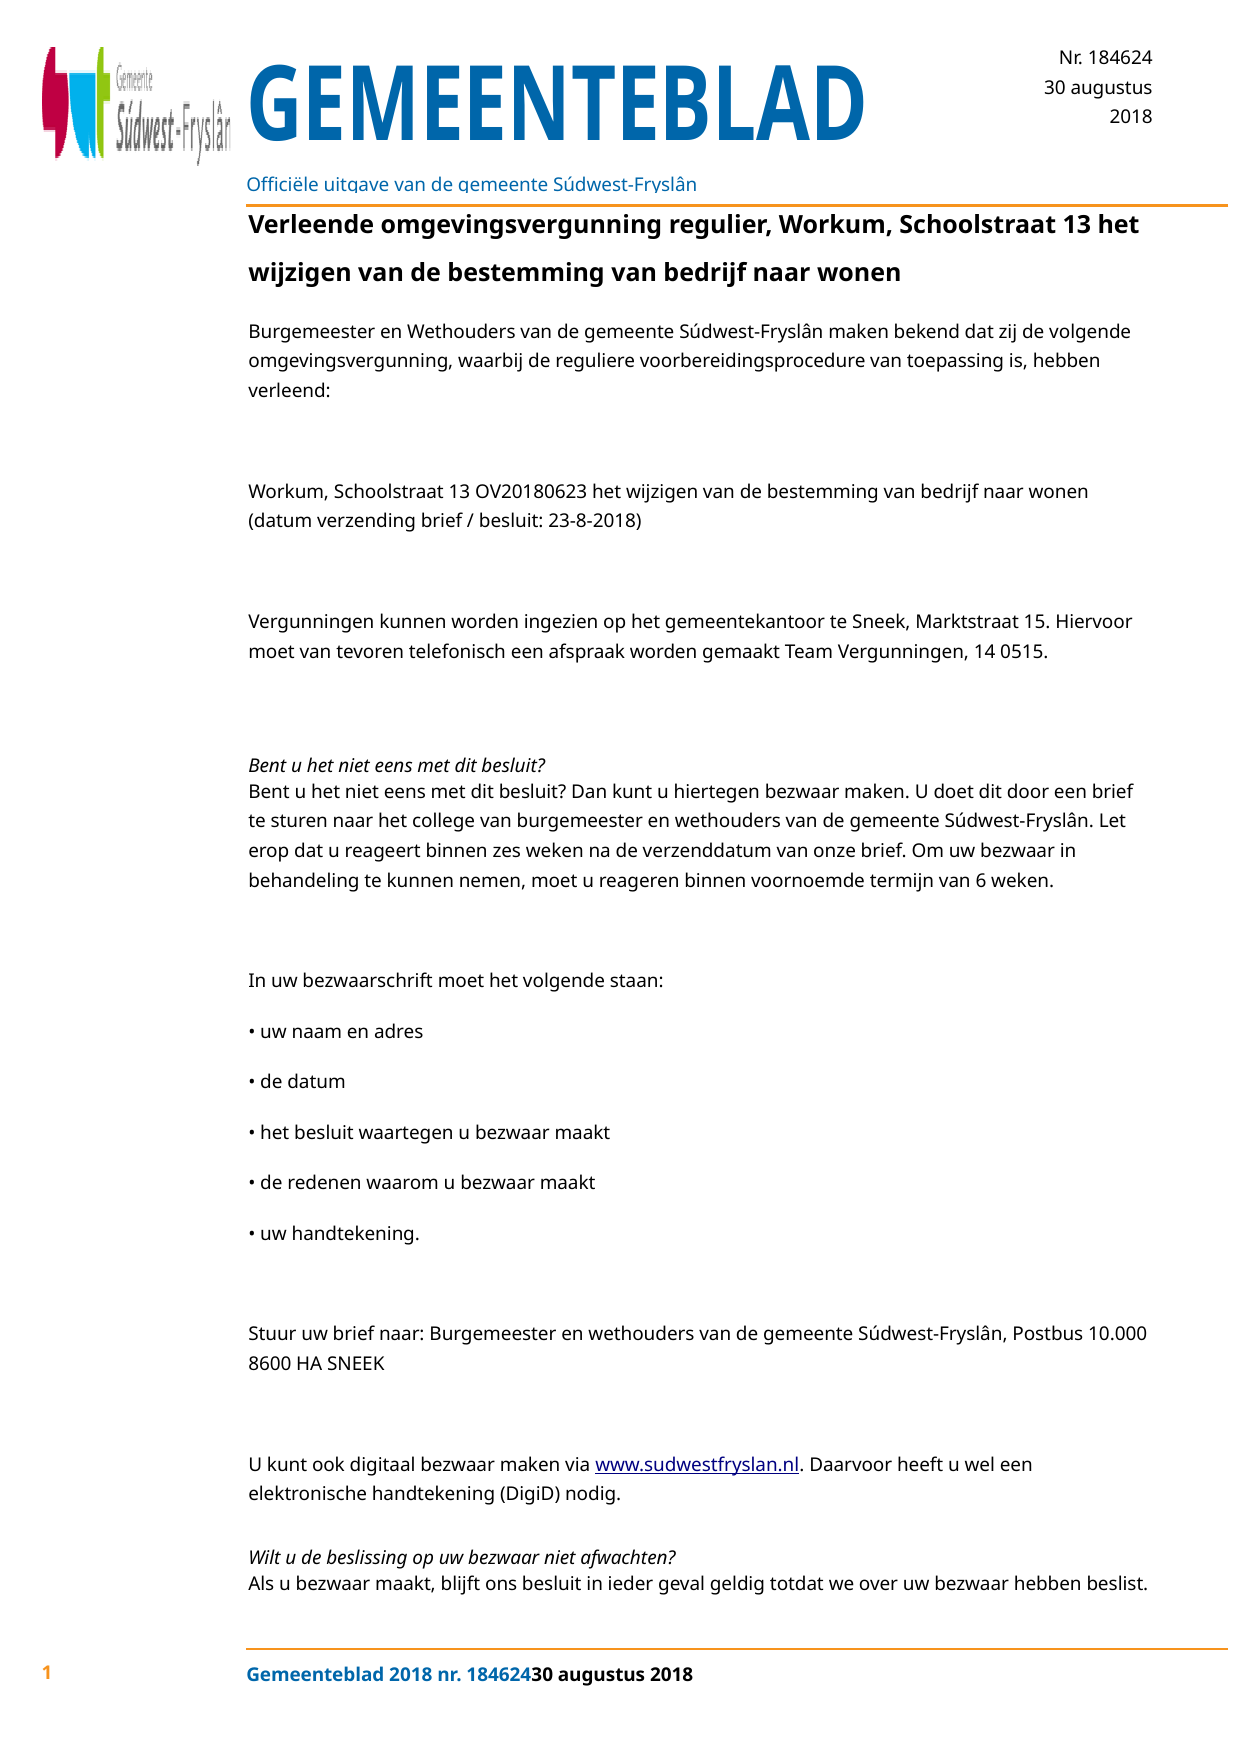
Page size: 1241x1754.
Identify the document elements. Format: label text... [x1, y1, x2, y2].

text Vergunningen kunnen worden ingezien op het gemeentekantoor te Sneek, Marktstraat 15. Hiervoor moet van tevoren telefonisch een afspraak worden gemaakt Team Vergunningen, 14 0515. [248, 608, 1152, 664]
text In uw bezwaarschrift moet het volgende staan: [248, 968, 1152, 993]
text Workum, Schoolstraat 13 OV20180623 het wijzigen van de bestemming van bedrijf naar wonen (datum verzending brief / besluit: 23-8-2018) [248, 478, 1152, 533]
text Als u bezwaar maakt, blijft ons besluit in ieder geval geldig totdat we over uw bezwaar hebben beslist. [248, 1570, 1152, 1596]
text • de datum [248, 1068, 1152, 1094]
text • uw handtekening. [248, 1220, 1152, 1245]
picture [41, 47, 231, 172]
text Bent u het niet eens met dit besluit? Dan kunt u hiertegen bezwaar maken. U doet dit door een brief te sturen naar het college van burgemeester en wethouders van de gemeente Súdwest-Fryslân. Let erop dat u reageert binnen zes weken na de verzenddatum van onze brief. Om uw bezwaar in behandeling te kunnen nemen, moet u reageren binnen voornoemde termijn van 6 weken. [248, 778, 1152, 892]
text • de redenen waarom u bezwaar maakt [248, 1169, 1152, 1195]
text U kunt ook digitaal bezwaar maken via www.sudwestfryslan.nl. Daarvoor heeft u wel een elektronische handtekening (DigiD) nodig. [248, 1451, 1152, 1506]
text Verleende omgevingsvergunning regulier, Workum, Schoolstraat 13 het wijzigen van de bestemming van bedrijf naar wonen [248, 207, 1152, 288]
text Burgemeester en Wethouders van de gemeente Súdwest-Fryslân maken bekend dat zij de volgende omgevingsvergunning, waarbij de reguliere voorbereidingsprocedure van toepassing is, hebben verleend: [248, 318, 1152, 403]
text • uw naam en adres [248, 1018, 1152, 1044]
text Bent u het niet eens met dit besluit? [248, 752, 1152, 778]
text • het besluit waartegen u bezwaar maakt [248, 1119, 1152, 1144]
text Stuur uw brief naar: Burgemeester en wethouders van de gemeente Súdwest-Fryslân, Postbus 10.000 8600 HA SNEEK [248, 1321, 1152, 1376]
text Wilt u de beslissing op uw bezwaar niet afwachten? [248, 1544, 1152, 1570]
